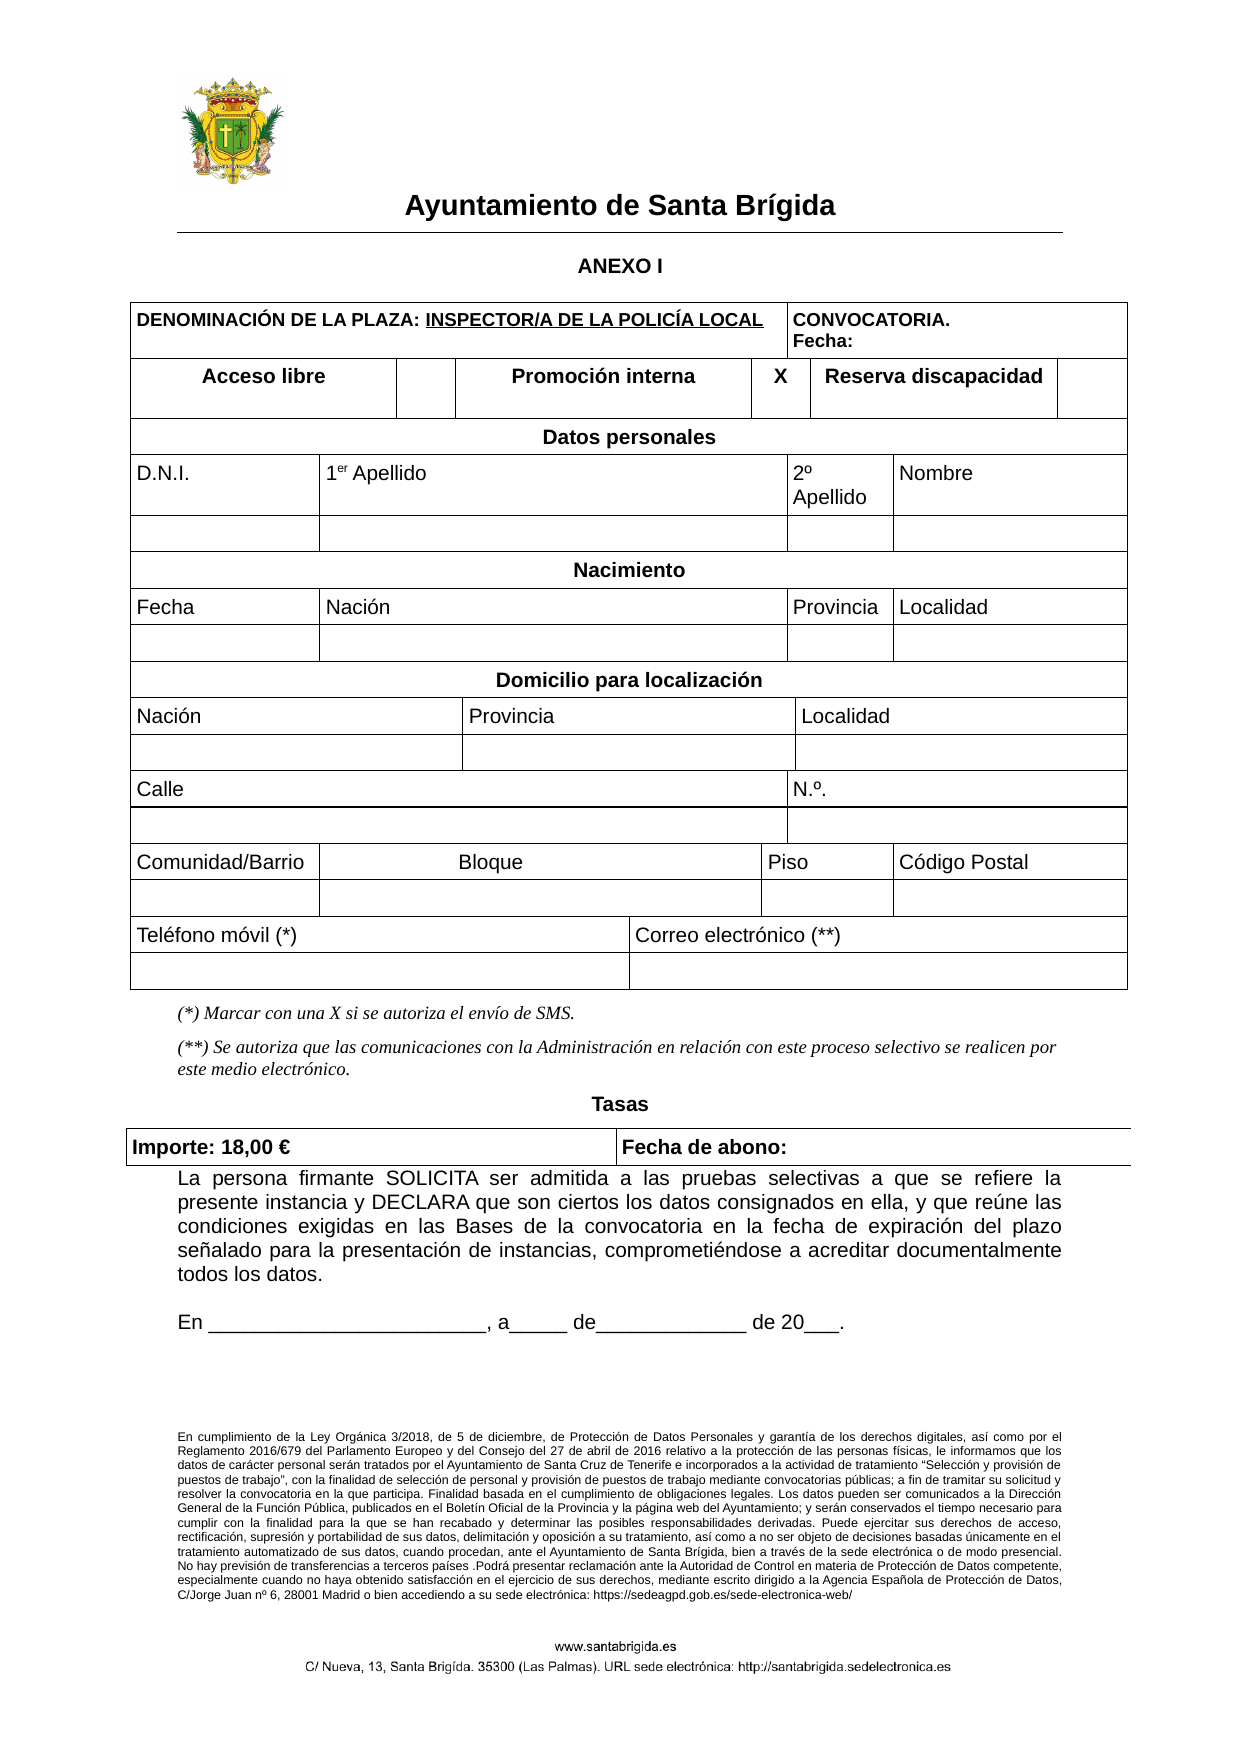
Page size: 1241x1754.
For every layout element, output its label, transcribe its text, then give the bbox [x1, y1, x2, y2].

table_cell 1er Apellido [320, 455, 787, 515]
text (**) Se autoriza que las comunicaciones con la Administración en relación con este proceso selectivo se realicen por este medio electrónico. [177, 1036, 1063, 1079]
table_cell Localidad [796, 698, 1127, 733]
table_cell [894, 625, 1127, 661]
table_cell [131, 625, 319, 661]
text La persona firmante SOLICITA ser admitida a las pruebas selectivas a que se refiere la presente instancia y DECLARA que son ciertos los datos consignados en ella, y que reúne las condiciones exigidas en las Bases de la convocatoria en la fecha de expiración del plazo señalado para la presentación de instancias, comprometiéndose a acreditar documentalmente todos los datos. [177, 1166, 1063, 1286]
text ANEXO I [177, 254, 1063, 278]
table_cell Nacimiento [131, 552, 1127, 588]
table_cell [320, 625, 787, 661]
table_cell Promoción interna [456, 359, 751, 418]
table_cell [762, 880, 893, 916]
text (*) Marcar con una X si se autoriza el envío de SMS. [177, 1002, 1063, 1024]
table_cell Nación [131, 698, 462, 733]
table_cell [397, 359, 455, 418]
table_cell Código Postal [894, 844, 1127, 879]
table_cell Nombre [894, 455, 1127, 515]
text En ________________________, a_____ de_____________ de 20___. [177, 1309, 1063, 1333]
table_cell Correo electrónico (**) [630, 917, 1127, 952]
table_cell [1058, 359, 1127, 418]
table_cell Comunidad/Barrio [131, 844, 319, 879]
table_cell [320, 880, 761, 916]
table_cell [320, 516, 787, 551]
table_header DENOMINACIÓN DE LA PLAZA: INSPECTOR/A DE LA POLICÍA LOCAL [131, 303, 787, 357]
table_cell 2º Apellido [788, 455, 893, 515]
table_header CONVOCATORIA. Fecha: [788, 303, 1127, 357]
table_cell D.N.I. [131, 455, 319, 515]
table_cell Nación [320, 589, 787, 624]
table_cell Localidad [894, 589, 1127, 624]
table_cell Acceso libre [131, 359, 396, 418]
table_cell Domicilio para localización [131, 662, 1127, 697]
table_cell Provincia [463, 698, 795, 733]
table_header Fecha de abono: [617, 1129, 1131, 1165]
table_cell [131, 808, 787, 843]
table_cell [131, 880, 319, 916]
table_cell N.º. [788, 771, 1127, 806]
table_cell [788, 808, 1127, 843]
table_cell Teléfono móvil (*) [131, 917, 629, 952]
table_cell [131, 516, 319, 551]
table_cell Fecha [131, 589, 319, 624]
table_cell [894, 880, 1127, 916]
table_cell Provincia [788, 589, 893, 624]
picture [177, 1636, 1063, 1680]
table_cell Datos personales [131, 419, 1127, 454]
table_cell [131, 953, 629, 989]
table_cell [788, 516, 893, 551]
table_cell [630, 953, 1127, 989]
table_cell [894, 516, 1127, 551]
table_header Importe: 18,00 € [127, 1129, 616, 1165]
table_cell Reserva discapacidad [811, 359, 1057, 418]
text Tasas [177, 1092, 1063, 1116]
table_cell [788, 625, 893, 661]
text En cumplimiento de la Ley Orgánica 3/2018, de 5 de diciembre, de Protección de Datos Personales y garantía de los derechos digitales, así como por el Reglamento 2016/679 del Parlamento Europeo y del Consejo del 27 de abril de 2016 relativo a la protección de las personas físicas, le informamos que los datos de carácter personal serán tratados por el Ayuntamiento de Santa Cruz de Tenerife e incorporados a la actividad de tratamiento “Selección y provisión de puestos de trabajo”, con la finalidad de selección de personal y provisión de puestos de trabajo mediante convocatorias públicas; a fin de tramitar su solicitud y resolver la convocatoria en la que participa. Finalidad basada en el cumplimiento de obligaciones legales. Los datos pueden ser comunicados a la Dirección General de la Función Pública, publicados en el Boletín Oficial de la Provincia y la página web del Ayuntamiento; y serán conservados el tiempo necesario para cumplir con la finalidad para la que se han recabado y determinar las posibles responsabilidades derivadas. Puede ejercitar sus derechos de acceso, rectificación, supresión y portabilidad de sus datos, delimitación y oposición a su tratamiento, así como a no ser objeto de decisiones basadas únicamente en el tratamiento automatizado de sus datos, cuando procedan, ante el Ayuntamiento de Santa Brígida, bien a través de la sede electrónica o de modo presencial. No hay previsión de transferencias a terceros países .Podrá presentar reclamación ante la Autoridad de Control en materia de Protección de Datos competente, especialmente cuando no haya obtenido satisfacción en el ejercicio de sus derechos, mediante escrito dirigido a la Agencia Española de Protección de Datos, C/Jorge Juan nº 6, 28001 Madrid o bien accediendo a su sede electrónica: https://sedeagpd.gob.es/sede-electronica-web/ [177, 1429, 1063, 1602]
table_cell [796, 735, 1127, 770]
table_cell X [752, 359, 810, 418]
table_cell [131, 735, 462, 770]
table_cell Bloque [320, 844, 761, 879]
picture [177, 73, 289, 189]
table_cell [463, 735, 795, 770]
table_cell Piso [762, 844, 893, 879]
table_cell Calle [131, 771, 787, 806]
